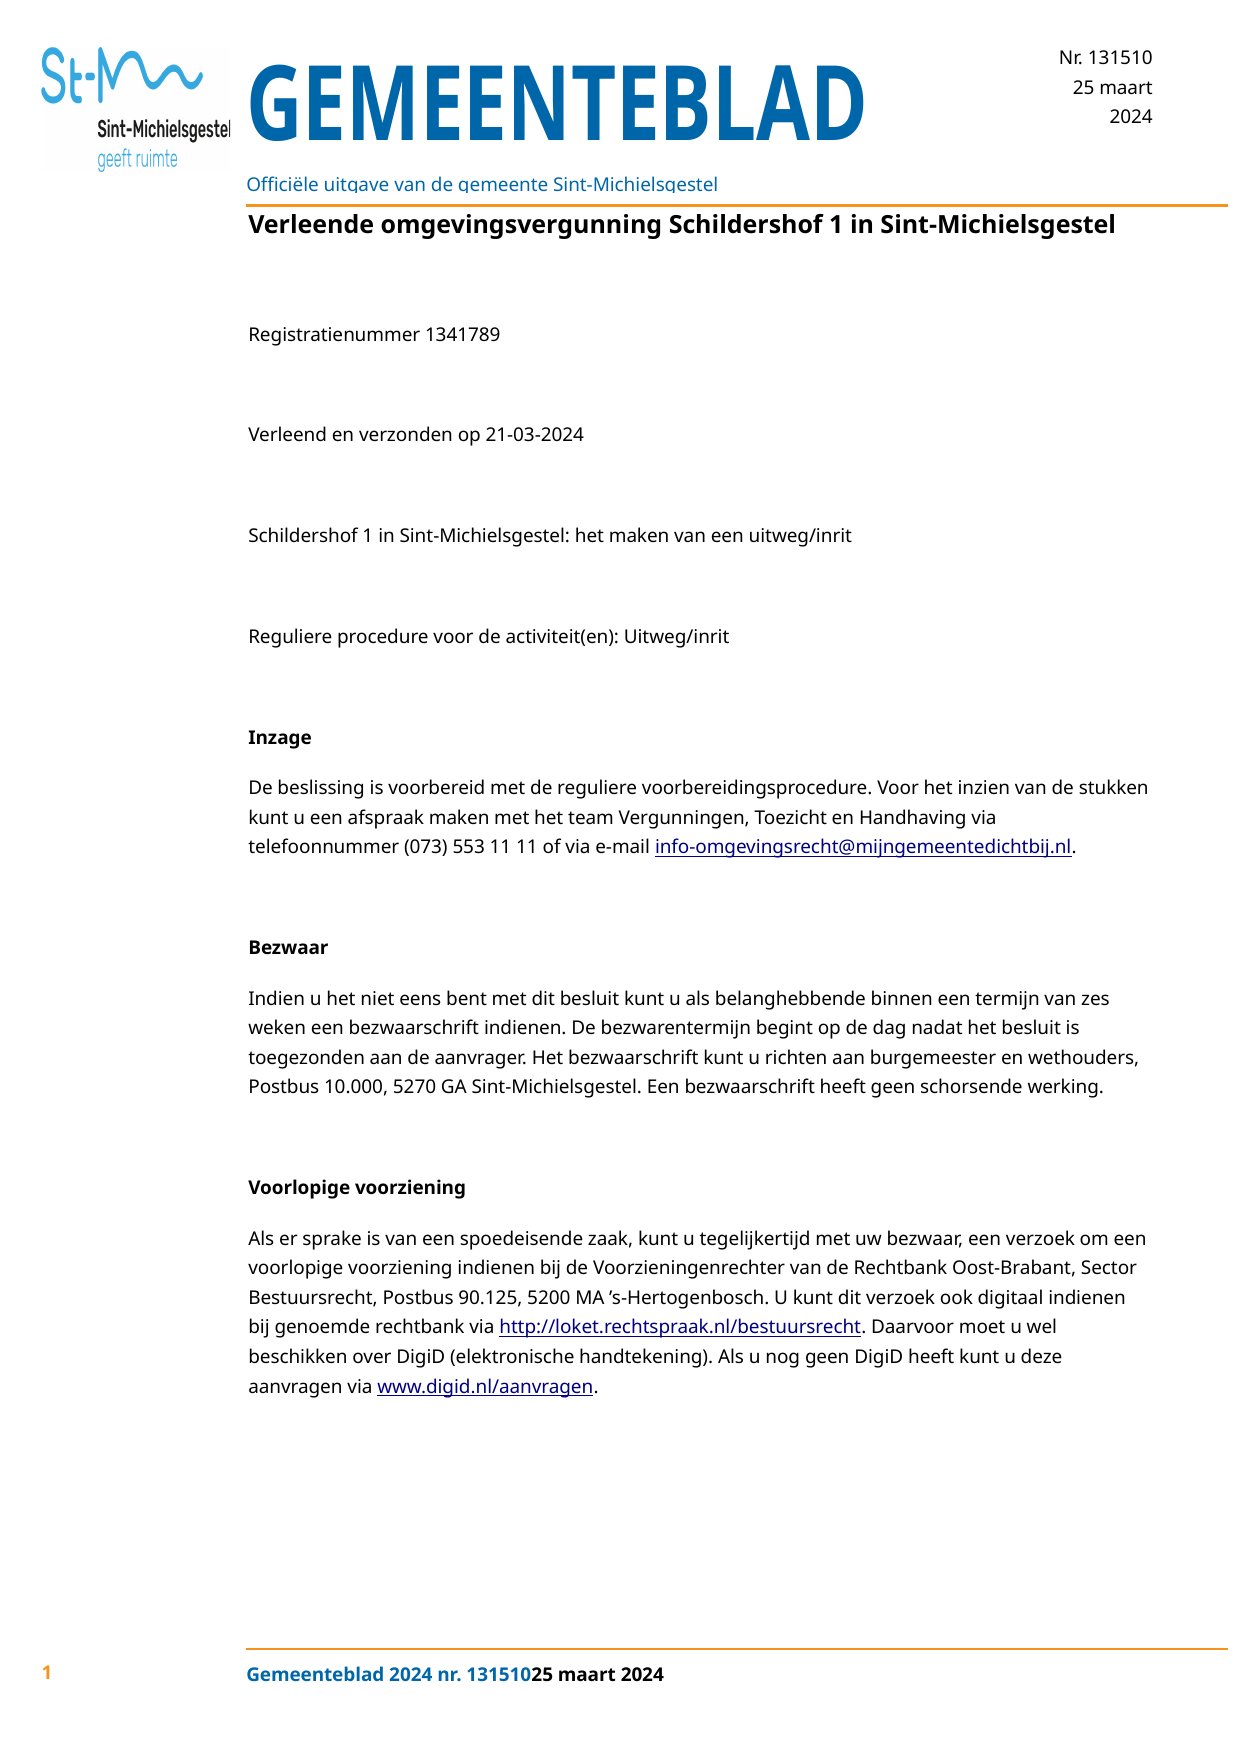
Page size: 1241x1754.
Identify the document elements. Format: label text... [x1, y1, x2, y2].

text Reguliere procedure voor de activiteit(en): Uitweg/inrit [248, 623, 1152, 649]
text Verleend en verzonden op 21-03-2024 [248, 422, 1152, 447]
text Registratienummer 1341789 [248, 321, 1152, 346]
text Inzage [248, 724, 1152, 750]
text Voorlopige voorziening [248, 1174, 1152, 1200]
text Bezwaar [248, 934, 1152, 960]
text Als er sprake is van een spoedeisende zaak, kunt u tegelijkertijd met uw bezwaar, een verzoek om een voorlopige voorziening indienen bij de Voorzieningenrechter van de Rechtbank Oost-Brabant, Sector Bestuursrecht, Postbus 90.125, 5200 MA ’s-Hertogenbosch. U kunt dit verzoek ook digitaal indienen bij genoemde rechtbank via http://loket.rechtspraak.nl/bestuursrecht. Daarvoor moet u wel beschikken over DigiD (elektronische handtekening). Als u nog geen DigiD heeft kunt u deze aanvragen via www.digid.nl/aanvragen. [248, 1225, 1152, 1398]
text De beslissing is voorbereid met de reguliere voorbereidingsprocedure. Voor het inzien van de stukken kunt u een afspraak maken met het team Vergunningen, Toezicht en Handhaving via telefoonnummer (073) 553 11 11 of via e-mail info-omgevingsrecht@mijngemeentedichtbij.nl. [248, 774, 1152, 859]
picture [41, 47, 231, 172]
text Verleende omgevingsvergunning Schildershof 1 in Sint-Michielsgestel [248, 207, 1152, 241]
text Indien u het niet eens bent met dit besluit kunt u als belanghebbende binnen een termijn van zes weken een bezwaarschrift indienen. De bezwarentermijn begint op de dag nadat het besluit is toegezonden aan de aanvrager. Het bezwaarschrift kunt u richten aan burgemeester en wethouders, Postbus 10.000, 5270 GA Sint-Michielsgestel. Een bezwaarschrift heeft geen schorsende werking. [248, 985, 1152, 1099]
text Schildershof 1 in Sint-Michielsgestel: het maken van een uitweg/inrit [248, 522, 1152, 548]
